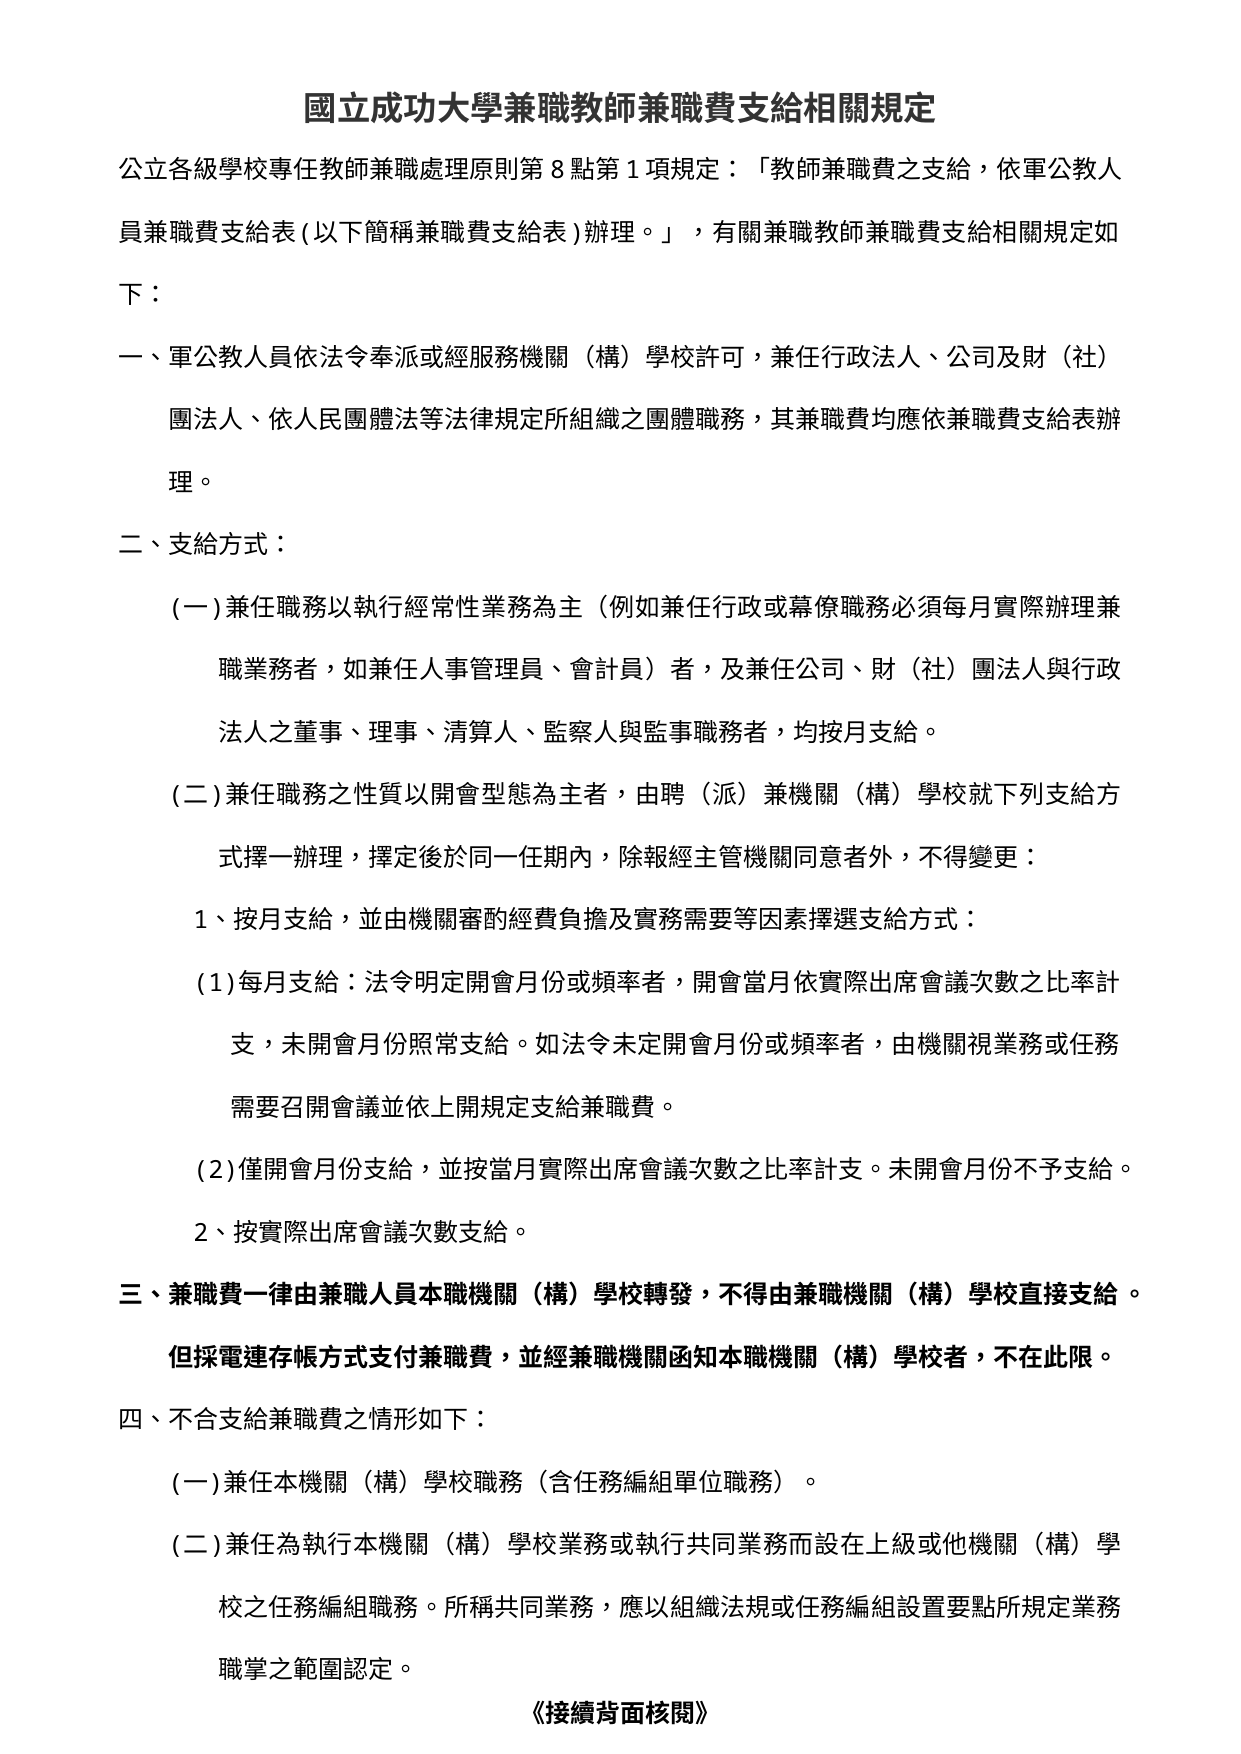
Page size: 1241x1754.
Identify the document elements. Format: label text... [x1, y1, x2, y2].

text (2)僅開會月份支給，並按當月實際出席會議次數之比率計支。未開會月份不予支給。 [193, 1126, 1122, 1189]
text 四、不合支給兼職費之情形如下： [118, 1376, 1122, 1439]
text 三、兼職費一律由兼職人員本職機關（構）學校轉發，不得由兼職機關（構）學校直接支給。但採電連存帳方式支付兼職費，並經兼職機關函知本職機關（構）學校者，不在此限。 [118, 1251, 1122, 1376]
text 一、軍公教人員依法令奉派或經服務機關（構）學校許可，兼任行政法人、公司及財（社）團法人、依人民團體法等法律規定所組織之團體職務，其兼職費均應依兼職費支給表辦理。 [118, 314, 1122, 501]
text 1、按月支給，並由機關審酌經費負擔及實務需要等因素擇選支給方式： [193, 876, 1122, 939]
text (1)每月支給：法令明定開會月份或頻率者，開會當月依實際出席會議次數之比率計支，未開會月份照常支給。如法令未定開會月份或頻率者，由機關視業務或任務需要召開會議並依上開規定支給兼職費。 [193, 939, 1122, 1126]
text (一)兼任職務以執行經常性業務為主（例如兼任行政或幕僚職務必須每月實際辦理兼職業務者，如兼任人事管理員、會計員）者，及兼任公司、財（社）團法人與行政法人之董事、理事、清算人、監察人與監事職務者，均按月支給。 [168, 564, 1122, 751]
text 公立各級學校專任教師兼職處理原則第8點第1項規定：「教師兼職費之支給，依軍公教人員兼職費支給表(以下簡稱兼職費支給表)辦理。」，有關兼職教師兼職費支給相關規定如下： [118, 126, 1122, 314]
text 2、按實際出席會議次數支給。 [193, 1189, 1122, 1251]
text (二)兼任為執行本機關（構）學校業務或執行共同業務而設在上級或他機關（構）學校之任務編組職務。所稱共同業務，應以組織法規或任務編組設置要點所規定業務職掌之範圍認定。 [168, 1501, 1122, 1689]
text (一)兼任本機關（構）學校職務（含任務編組單位職務）。 [168, 1439, 1122, 1501]
text (二)兼任職務之性質以開會型態為主者，由聘（派）兼機關（構）學校就下列支給方式擇一辦理，擇定後於同一任期內，除報經主管機關同意者外，不得變更： [168, 751, 1122, 876]
text 國立成功大學兼職教師兼職費支給相關規定 [118, 64, 1122, 126]
text 二、支給方式： [118, 501, 1122, 564]
